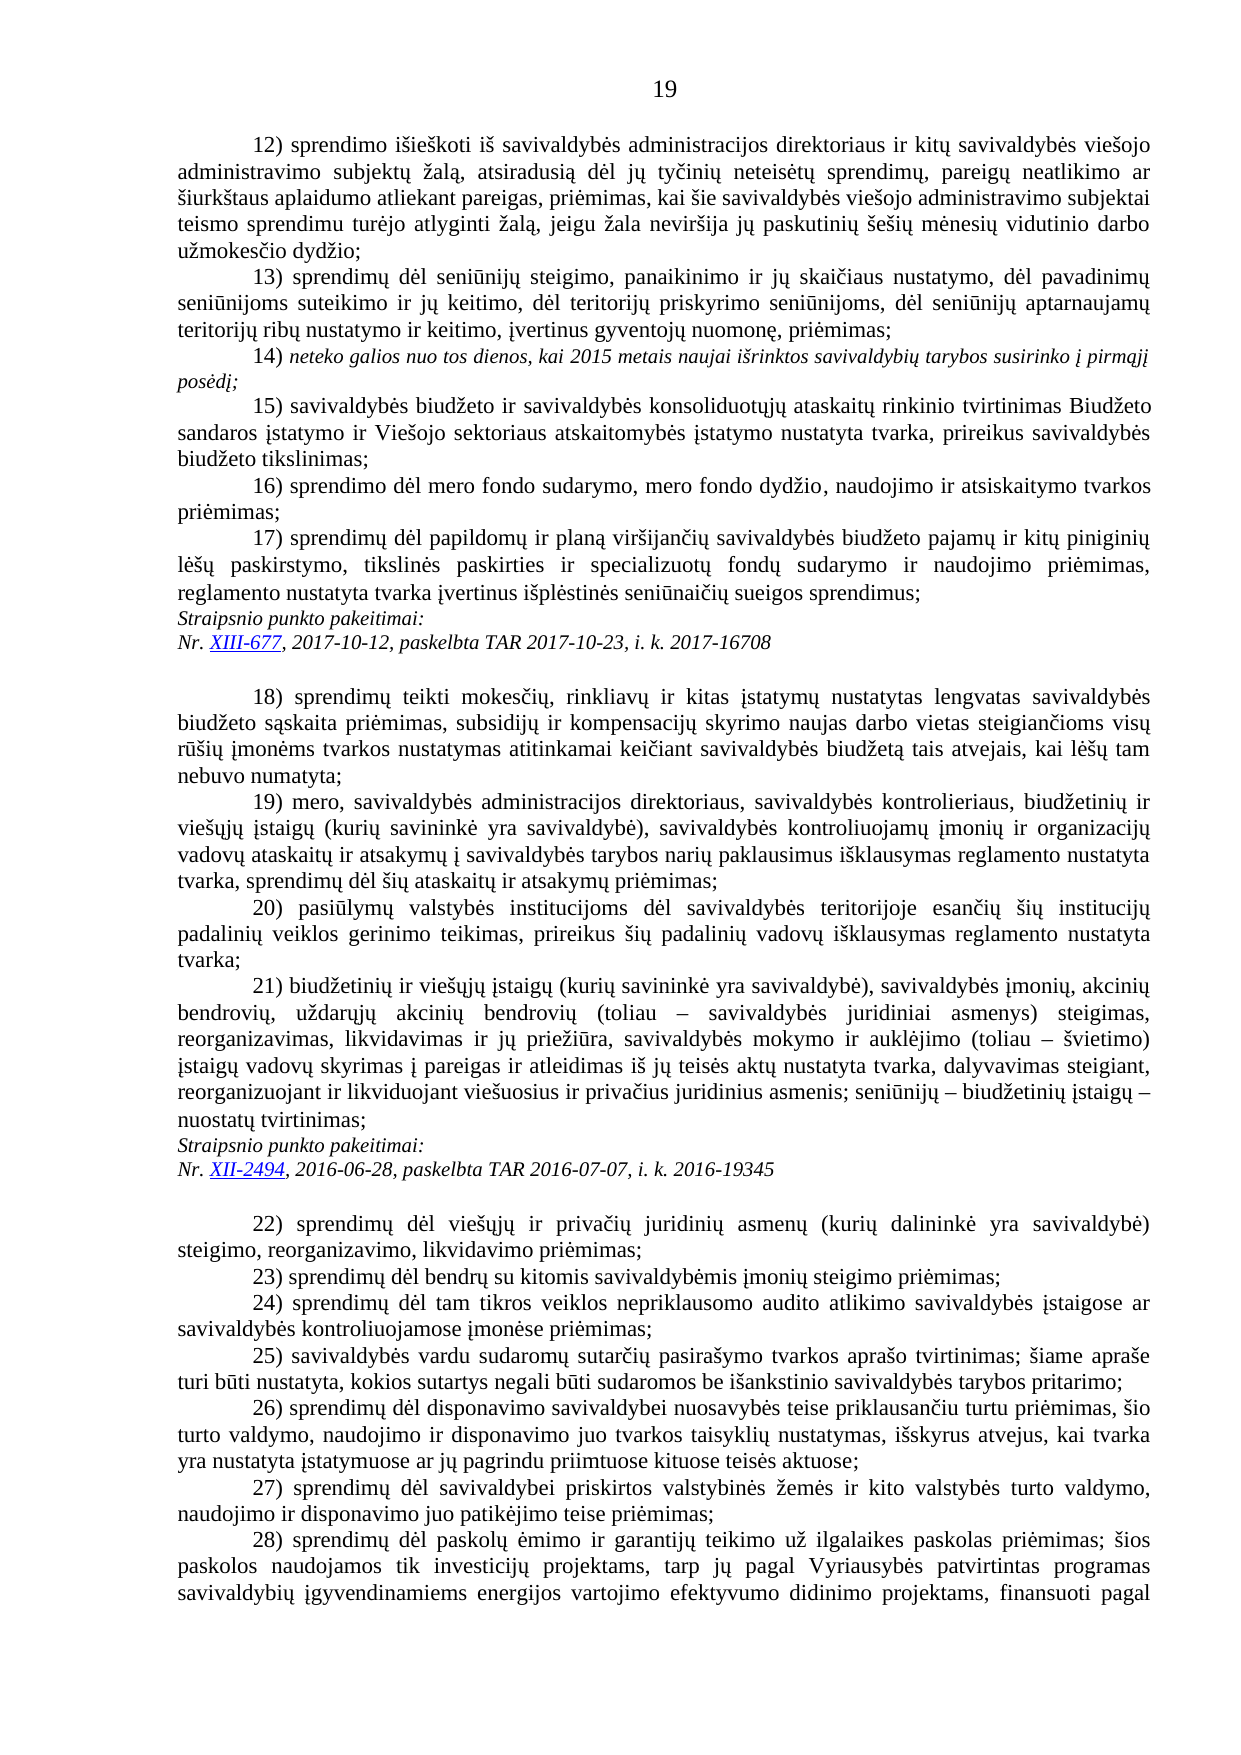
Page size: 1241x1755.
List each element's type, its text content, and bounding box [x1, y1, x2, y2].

text 19) mero, savivaldybės administracijos direktoriaus, savivaldybės kontrolieriaus, biudžetinių ir viešųjų įstaigų (kurių savininkė yra savivaldybė), savivaldybės kontroliuojamų įmonių ir organizacijų vadovų ataskaitų ir atsakymų į savivaldybės tarybos narių paklausimus išklausymas reglamento nustatyta tvarka, sprendimų dėl šių ataskaitų ir atsakymų priėmimas; [177, 788, 1152, 893]
text 18) sprendimų teikti mokesčių, rinkliavų ir kitas įstatymų nustatytas lengvatas savivaldybės biudžeto sąskaita priėmimas, subsidijų ir kompensacijų skyrimo naujas darbo vietas steigiančioms visų rūšių įmonėms tvarkos nustatymas atitinkamai keičiant savivaldybės biudžetą tais atvejais, kai lėšų tam nebuvo numatyta; [177, 683, 1152, 788]
text 17) sprendimų dėl papildomų ir planą viršijančių savivaldybės biudžeto pajamų ir kitų piniginių lėšų paskirstymo, tikslinės paskirties ir specializuotų fondų sudarymo ir naudojimo priėmimas, reglamento nustatyta tvarka įvertinus išplėstinės seniūnaičių sueigos sprendimus; [177, 524, 1152, 606]
text 25) savivaldybės vardu sudaromų sutarčių pasirašymo tvarkos aprašo tvirtinimas; šiame apraše turi būti nustatyta, kokios sutartys negali būti sudaromos be išankstinio savivaldybės tarybos pritarimo; [177, 1342, 1152, 1394]
text 16) sprendimo dėl mero fondo sudarymo, mero fondo dydžio, naudojimo ir atsiskaitymo tvarkos priėmimas; [177, 472, 1152, 524]
text 23) sprendimų dėl bendrų su kitomis savivaldybėmis įmonių steigimo priėmimas; [177, 1263, 1152, 1289]
text 13) sprendimų dėl seniūnijų steigimo, panaikinimo ir jų skaičiaus nustatymo, dėl pavadinimų seniūnijoms suteikimo ir jų keitimo, dėl teritorijų priskyrimo seniūnijoms, dėl seniūnijų aptarnaujamų teritorijų ribų nustatymo ir keitimo, įvertinus gyventojų nuomonę, priėmimas; [177, 263, 1152, 342]
text 12) sprendimo išieškoti iš savivaldybės administracijos direktoriaus ir kitų savivaldybės viešojo administravimo subjektų žalą, atsiradusią dėl jų tyčinių neteisėtų sprendimų, pareigų neatlikimo ar šiurkštaus aplaidumo atliekant pareigas, priėmimas, kai šie savivaldybės viešojo administravimo subjektai teismo sprendimu turėjo atlyginti žalą, jeigu žala neviršija jų paskutinių šešių mėnesių vidutinio darbo užmokesčio dydžio; [177, 131, 1152, 263]
text Nr. XII-2494, 2016-06-28, paskelbta TAR 2016-07-07, i. k. 2016-19345 [177, 1157, 1152, 1181]
text 24) sprendimų dėl tam tikros veiklos nepriklausomo audito atlikimo savivaldybės įstaigose ar savivaldybės kontroliuojamose įmonėse priėmimas; [177, 1289, 1152, 1342]
text 15) savivaldybės biudžeto ir savivaldybės konsoliduotųjų ataskaitų rinkinio tvirtinimas Biudžeto sandaros įstatymo ir Viešojo sektoriaus atskaitomybės įstatymo nustatyta tvarka, prireikus savivaldybės biudžeto tikslinimas; [177, 393, 1152, 472]
text Straipsnio punkto pakeitimai: [177, 1133, 1152, 1157]
text Straipsnio punkto pakeitimai: [177, 606, 1152, 630]
text 28) sprendimų dėl paskolų ėmimo ir garantijų teikimo už ilgalaikes paskolas priėmimas; šios paskolos naudojamos tik investicijų projektams, tarp jų pagal Vyriausybės patvirtintas programas savivaldybių įgyvendinamiems energijos vartojimo efektyvumo didinimo projektams, finansuoti pagal [177, 1526, 1152, 1605]
text 20) pasiūlymų valstybės institucijoms dėl savivaldybės teritorijoje esančių šių institucijų padalinių veiklos gerinimo teikimas, prireikus šių padalinių vadovų išklausymas reglamento nustatyta tvarka; [177, 893, 1152, 973]
text 22) sprendimų dėl viešųjų ir privačių juridinių asmenų (kurių dalininkė yra savivaldybė) steigimo, reorganizavimo, likvidavimo priėmimas; [177, 1210, 1152, 1263]
text 14) neteko galios nuo tos dienos, kai 2015 metais naujai išrinktos savivaldybių tarybos susirinko į pirmąjį posėdį; [177, 342, 1152, 393]
text 27) sprendimų dėl savivaldybei priskirtos valstybinės žemės ir kito valstybės turto valdymo, naudojimo ir disponavimo juo patikėjimo teise priėmimas; [177, 1473, 1152, 1526]
text Nr. XIII-677, 2017-10-12, paskelbta TAR 2017-10-23, i. k. 2017-16708 [177, 630, 1152, 654]
text 21) biudžetinių ir viešųjų įstaigų (kurių savininkė yra savivaldybė), savivaldybės įmonių, akcinių bendrovių, uždarųjų akcinių bendrovių (toliau – savivaldybės juridiniai asmenys) steigimas, reorganizavimas, likvidavimas ir jų priežiūra, savivaldybės mokymo ir auklėjimo (toliau – švietimo) įstaigų vadovų skyrimas į pareigas ir atleidimas iš jų teisės aktų nustatyta tvarka, dalyvavimas steigiant, reorganizuojant ir likviduojant viešuosius ir privačius juridinius asmenis; seniūnijų – biudžetinių įstaigų – nuostatų tvirtinimas; [177, 973, 1152, 1133]
text 26) sprendimų dėl disponavimo savivaldybei nuosavybės teise priklausančiu turtu priėmimas, šio turto valdymo, naudojimo ir disponavimo juo tvarkos taisyklių nustatymas, išskyrus atvejus, kai tvarka yra nustatyta įstatymuose ar jų pagrindu priimtuose kituose teisės aktuose; [177, 1394, 1152, 1473]
